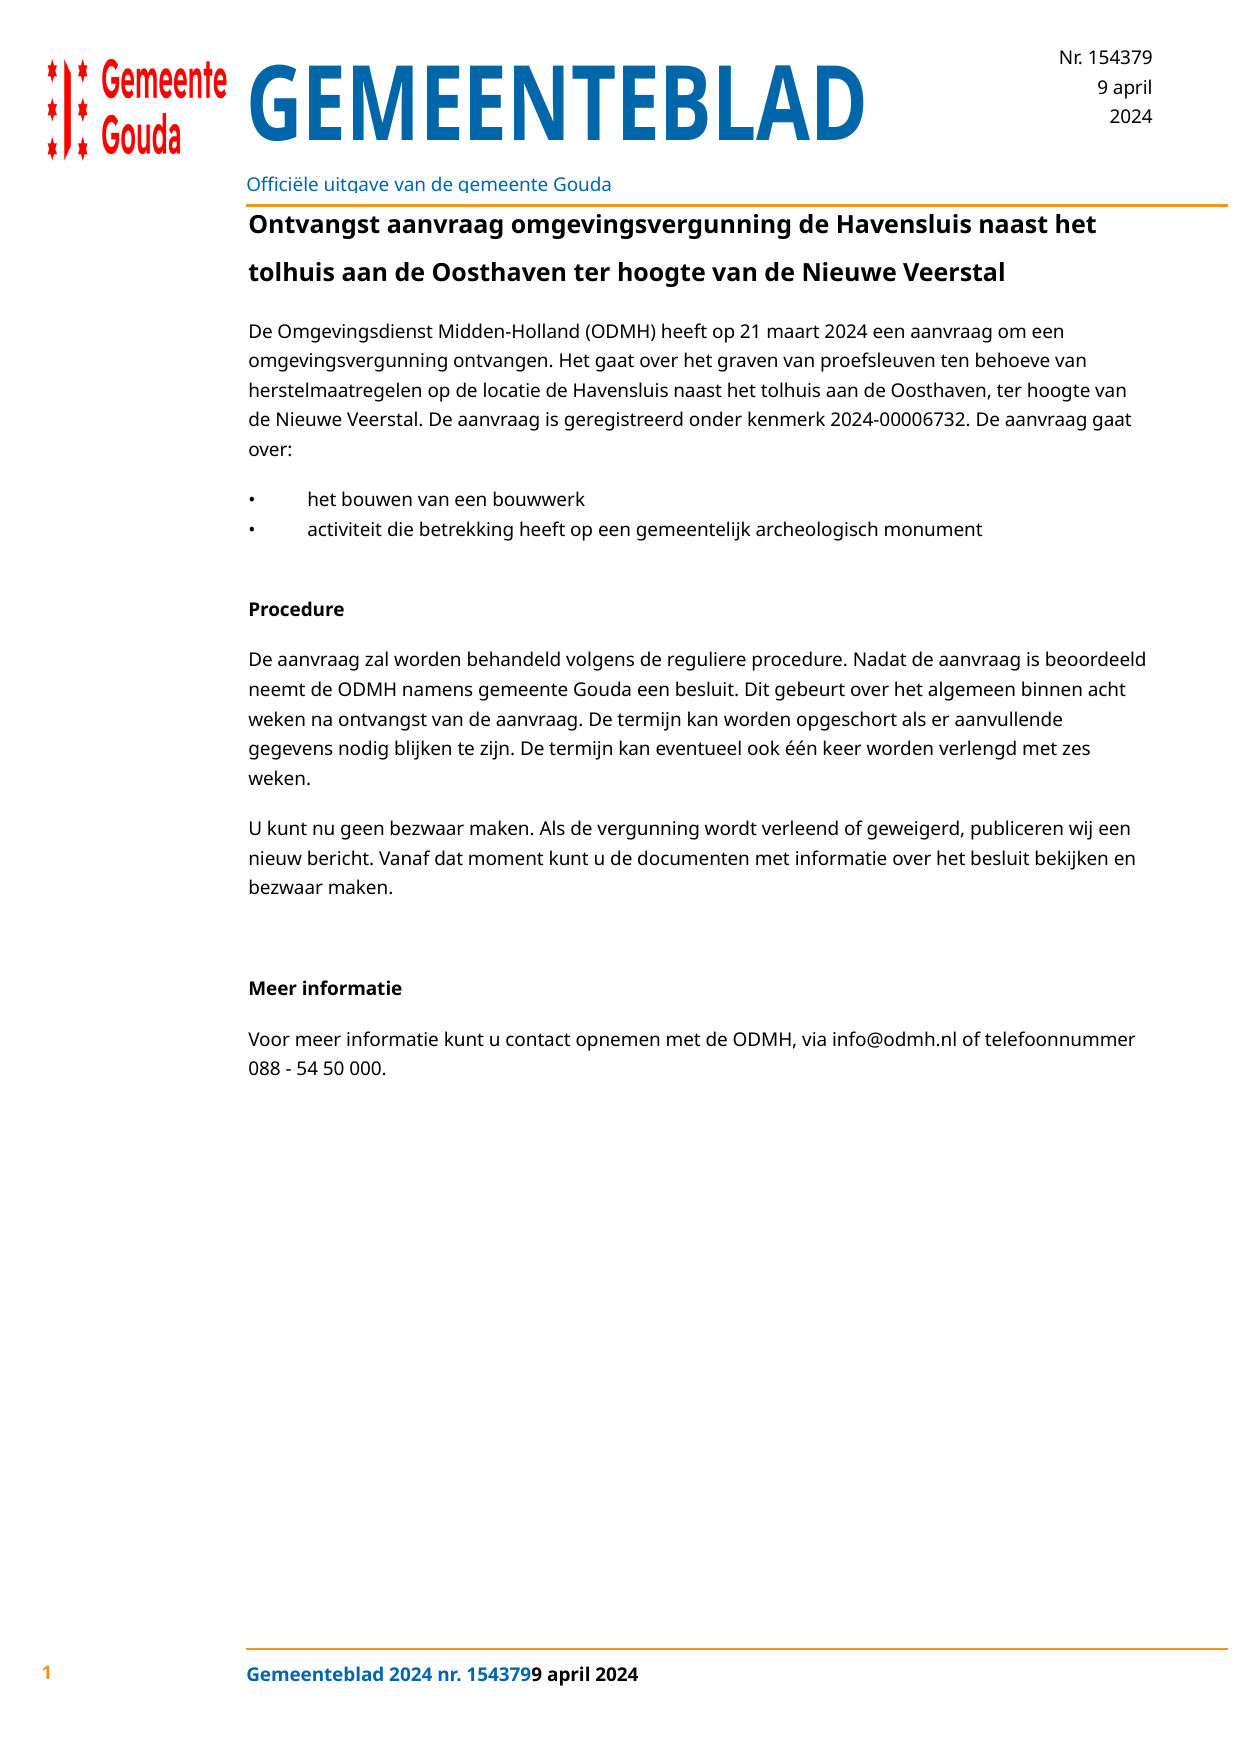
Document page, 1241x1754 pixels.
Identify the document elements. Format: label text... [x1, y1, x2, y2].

text Ontvangst aanvraag omgevingsvergunning de Havensluis naast het tolhuis aan de Oosthaven ter hoogte van de Nieuwe Veerstal [248, 207, 1152, 288]
text Procedure [248, 596, 1152, 622]
list activiteit die betrekking heeft op een gemeentelijk archeologisch monument [248, 516, 1152, 542]
list het bouwen van een bouwwerk [248, 487, 1152, 512]
text Meer informatie [248, 975, 1152, 1001]
text De aanvraag zal worden behandeld volgens de reguliere procedure. Nadat de aanvraag is beoordeeld neemt de ODMH namens gemeente Gouda een besluit. Dit gebeurt over het algemeen binnen acht weken na ontvangst van de aanvraag. De termijn kan worden opgeschort als er aanvullende gegevens nodig blijken te zijn. De termijn kan eventueel ook één keer worden verlengd met zes weken. [248, 647, 1152, 791]
text Voor meer informatie kunt u contact opnemen met de ODMH, via info@odmh.nl of telefoonnummer 088 - 54 50 000. [248, 1026, 1152, 1081]
text U kunt nu geen bezwaar maken. Als de vergunning wordt verleend of geweigerd, publiceren wij een nieuw bericht. Vanaf dat moment kunt u de documenten met informatie over het besluit bekijken en bezwaar maken. [248, 815, 1152, 900]
text De Omgevingsdienst Midden-Holland (ODMH) heeft op 21 maart 2024 een aanvraag om een omgevingsvergunning ontvangen. Het gaat over het graven van proefsleuven ten behoeve van herstelmaatregelen op de locatie de Havensluis naast het tolhuis aan de Oosthaven, ter hoogte van de Nieuwe Veerstal. De aanvraag is geregistreerd onder kenmerk 2024-00006732. De aanvraag gaat over: [248, 318, 1152, 462]
picture [41, 47, 231, 172]
